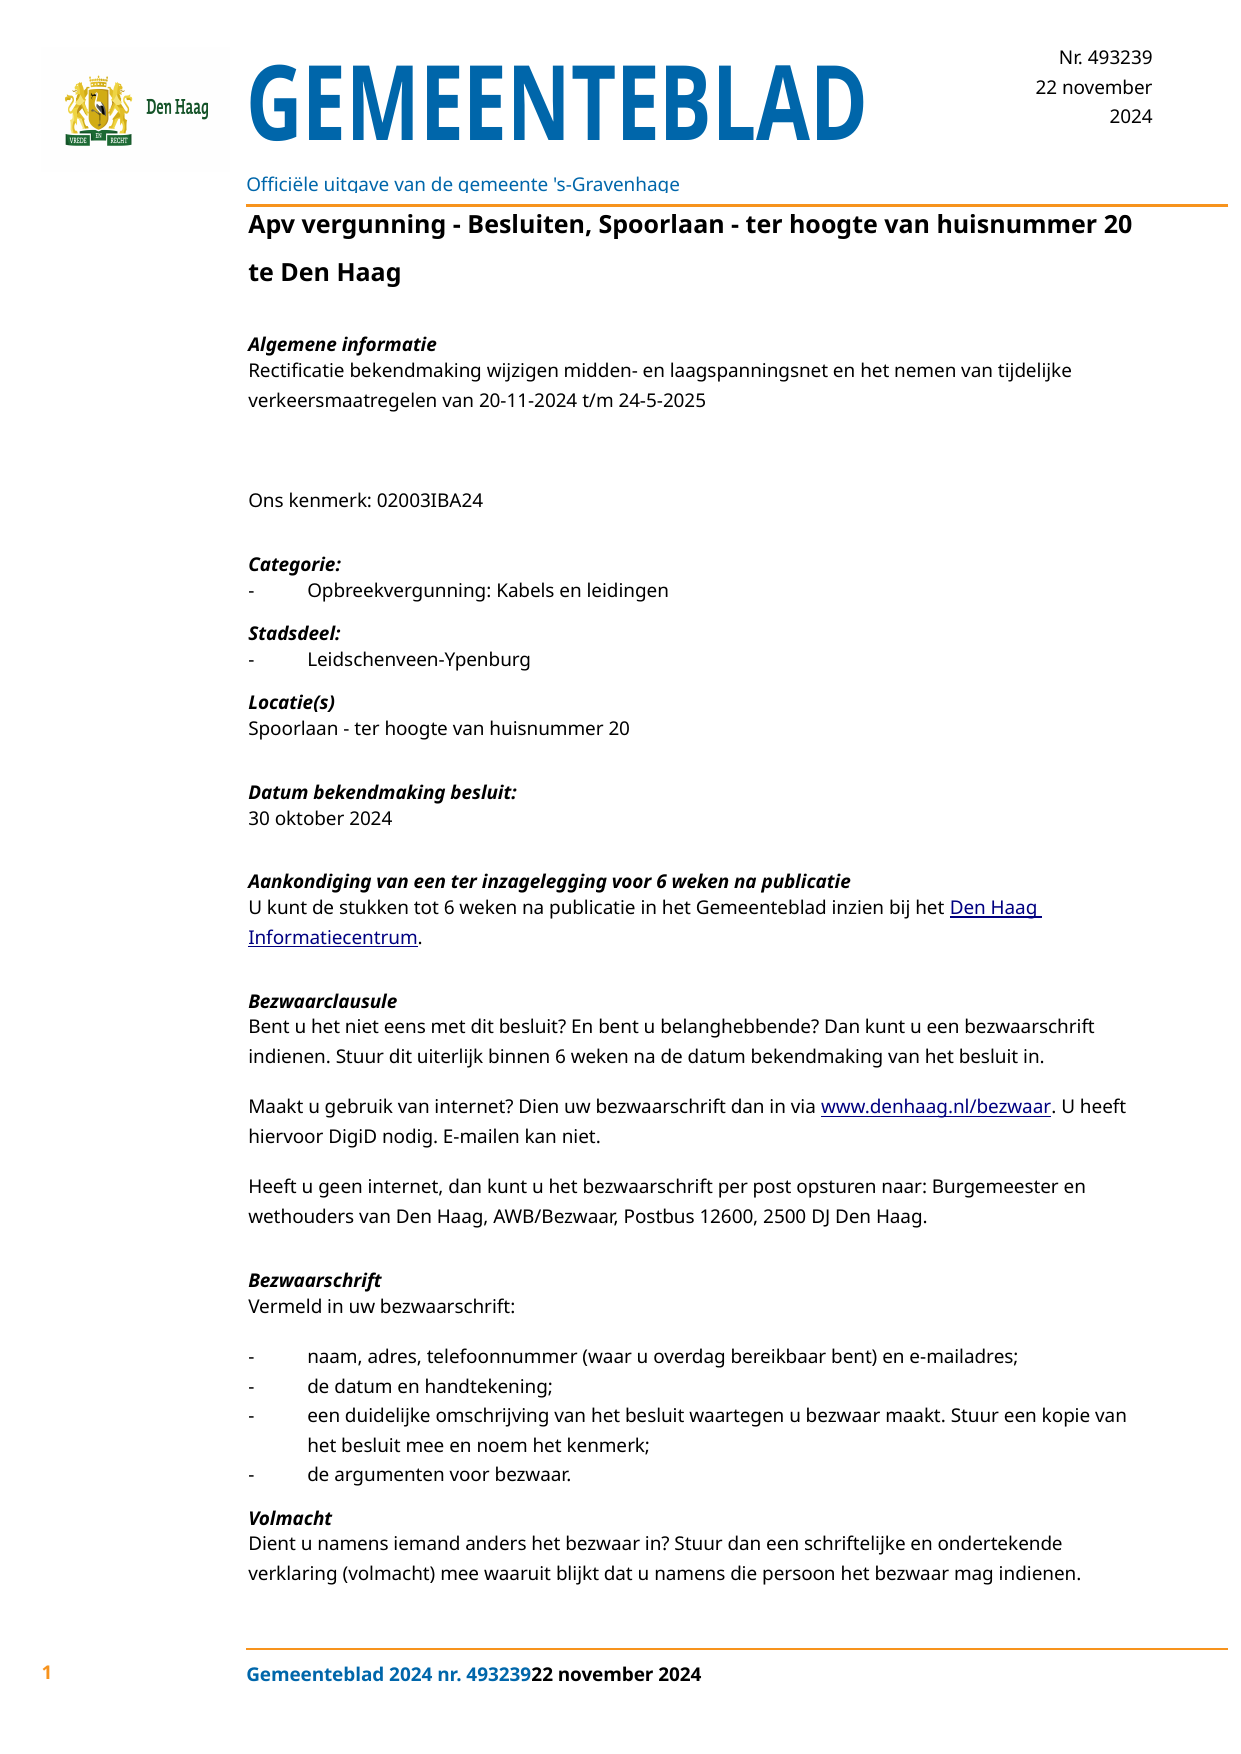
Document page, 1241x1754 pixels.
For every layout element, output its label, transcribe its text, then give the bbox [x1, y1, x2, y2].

text Vermeld in uw bezwaarschrift: [248, 1293, 1152, 1319]
list Leidschenveen-Ypenburg [248, 646, 1152, 672]
text 30 oktober 2024 [248, 805, 1152, 830]
text Spoorlaan - ter hoogte van huisnummer 20 [248, 715, 1152, 741]
text Stadsdeel: [248, 620, 1152, 646]
picture [41, 47, 231, 172]
list een duidelijke omschrijving van het besluit waartegen u bezwaar maakt. Stuur een kopie van het besluit mee en noem het kenmerk; [248, 1402, 1152, 1458]
text Locatie(s) [248, 689, 1152, 715]
text Heeft u geen internet, dan kunt u het bezwaarschrift per post opsturen naar: Burgemeester en wethouders van Den Haag, AWB/Bezwaar, Postbus 12600, 2500 DJ Den Haag. [248, 1174, 1152, 1229]
list naam, adres, telefoonnummer (waar u overdag bereikbaar bent) en e-mailadres; [248, 1343, 1152, 1369]
text Maakt u gebruik van internet? Dien uw bezwaarschrift dan in via www.denhaag.nl/bezwaar. U heeft hiervoor DigiD nodig. E-mailen kan niet. [248, 1094, 1152, 1149]
text Categorie: [248, 552, 1152, 577]
text Apv vergunning - Besluiten, Spoorlaan - ter hoogte van huisnummer 20 te Den Haag [248, 207, 1152, 288]
text Dient u namens iemand anders het bezwaar in? Stuur dan een schriftelijke en ondertekende verklaring (volmacht) mee waaruit blijkt dat u namens die persoon het bezwaar mag indienen. [248, 1531, 1152, 1586]
text U kunt de stukken tot 6 weken na publicatie in het Gemeenteblad inzien bij het Den Haag Informatiecentrum. [248, 894, 1152, 950]
text Ons kenmerk: 02003IBA24 [248, 488, 1152, 513]
text Bezwaarschrift [248, 1267, 1152, 1293]
list de argumenten voor bezwaar. [248, 1462, 1152, 1487]
list de datum en handtekening; [248, 1373, 1152, 1399]
text Algemene informatie [248, 331, 1152, 357]
text Bent u het niet eens met dit besluit? En bent u belanghebbende? Dan kunt u een bezwaarschrift indienen. Stuur dit uiterlijk binnen 6 weken na de datum bekendmaking van het besluit in. [248, 1014, 1152, 1069]
text Bezwaarclausule [248, 988, 1152, 1014]
text Datum bekendmaking besluit: [248, 779, 1152, 805]
text Rectificatie bekendmaking wijzigen midden- en laagspanningsnet en het nemen van tijdelijke verkeersmaatregelen van 20-11-2024 t/m 24-5-2025 [248, 357, 1152, 412]
text Aankondiging van een ter inzagelegging voor 6 weken na publicatie [248, 869, 1152, 894]
text Volmacht [248, 1505, 1152, 1531]
list Opbreekvergunning: Kabels en leidingen [248, 577, 1152, 603]
